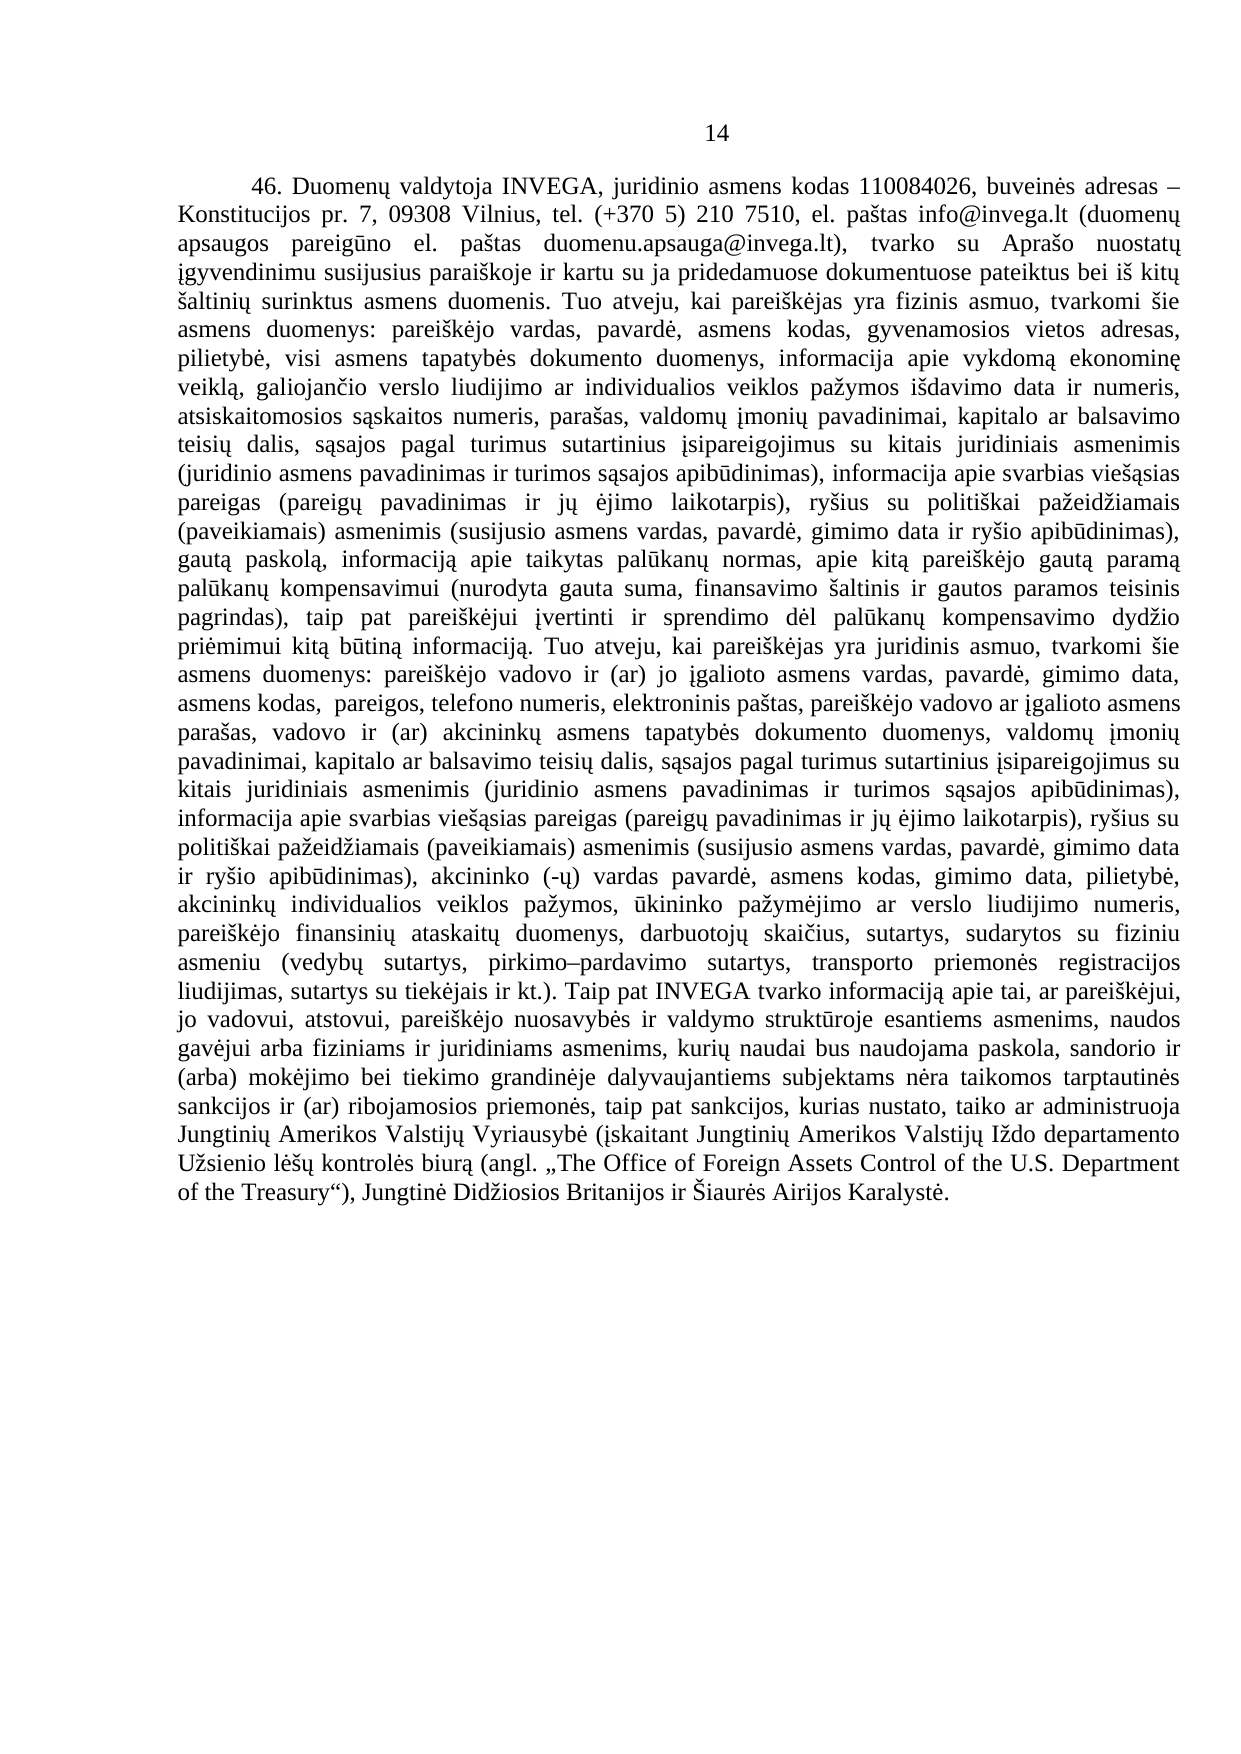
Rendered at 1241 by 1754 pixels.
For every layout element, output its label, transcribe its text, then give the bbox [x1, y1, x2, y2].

text 46. Duomenų valdytoja INVEGA, juridinio asmens kodas 110084026, buveinės adresas – Konstitucijos pr. 7, 09308 Vilnius, tel. (+370 5) 210 7510, el. paštas info@invega.lt (duomenų apsaugos pareigūno el. paštas duomenu.apsauga@invega.lt), tvarko su Aprašo nuostatų įgyvendinimu susijusius paraiškoje ir kartu su ja pridedamuose dokumentuose pateiktus bei iš kitų šaltinių surinktus asmens duomenis. Tuo atveju, kai pareiškėjas yra fizinis asmuo, tvarkomi šie asmens duomenys: pareiškėjo vardas, pavardė, asmens kodas, gyvenamosios vietos adresas, pilietybė, visi asmens tapatybės dokumento duomenys, informacija apie vykdomą ekonominę veiklą, galiojančio verslo liudijimo ar individualios veiklos pažymos išdavimo data ir numeris, atsiskaitomosios sąskaitos numeris, parašas, valdomų įmonių pavadinimai, kapitalo ar balsavimo teisių dalis, sąsajos pagal turimus sutartinius įsipareigojimus su kitais juridiniais asmenimis (juridinio asmens pavadinimas ir turimos sąsajos apibūdinimas), informacija apie svarbias viešąsias pareigas (pareigų pavadinimas ir jų ėjimo laikotarpis), ryšius su politiškai pažeidžiamais (paveikiamais) asmenimis (susijusio asmens vardas, pavardė, gimimo data ir ryšio apibūdinimas), gautą paskolą, informaciją apie taikytas palūkanų normas, apie kitą pareiškėjo gautą paramą palūkanų kompensavimui (nurodyta gauta suma, finansavimo šaltinis ir gautos paramos teisinis pagrindas), taip pat pareiškėjui įvertinti ir sprendimo dėl palūkanų kompensavimo dydžio priėmimui kitą būtiną informaciją. Tuo atveju, kai pareiškėjas yra juridinis asmuo, tvarkomi šie asmens duomenys: pareiškėjo vadovo ir (ar) jo įgalioto asmens vardas, pavardė, gimimo data, asmens kodas, pareigos, telefono numeris, elektroninis paštas, pareiškėjo vadovo ar įgalioto asmens parašas, vadovo ir (ar) akcininkų asmens tapatybės dokumento duomenys, valdomų įmonių pavadinimai, kapitalo ar balsavimo teisių dalis, sąsajos pagal turimus sutartinius įsipareigojimus su kitais juridiniais asmenimis (juridinio asmens pavadinimas ir turimos sąsajos apibūdinimas), informacija apie svarbias viešąsias pareigas (pareigų pavadinimas ir jų ėjimo laikotarpis), ryšius su politiškai pažeidžiamais (paveikiamais) asmenimis (susijusio asmens vardas, pavardė, gimimo data ir ryšio apibūdinimas), akcininko (-ų) vardas pavardė, asmens kodas, gimimo data, pilietybė, akcininkų individualios veiklos pažymos, ūkininko pažymėjimo ar verslo liudijimo numeris, pareiškėjo finansinių ataskaitų duomenys, darbuotojų skaičius, sutartys, sudarytos su fiziniu asmeniu (vedybų sutartys, pirkimo–pardavimo sutartys, transporto priemonės registracijos liudijimas, sutartys su tiekėjais ir kt.). Taip pat INVEGA tvarko informaciją apie tai, ar pareiškėjui, jo vadovui, atstovui, pareiškėjo nuosavybės ir valdymo struktūroje esantiems asmenims, naudos gavėjui arba fiziniams ir juridiniams asmenims, kurių naudai bus naudojama paskola, sandorio ir (arba) mokėjimo bei tiekimo grandinėje dalyvaujantiems subjektams nėra taikomos tarptautinės sankcijos ir (ar) ribojamosios priemonės, taip pat sankcijos, kurias nustato, taiko ar administruoja Jungtinių Amerikos Valstijų Vyriausybė (įskaitant Jungtinių Amerikos Valstijų Iždo departamento Užsienio lėšų kontrolės biurą (angl. „The Office of Foreign Assets Control of the U.S. Department of the Treasury“), Jungtinė Didžiosios Britanijos ir Šiaurės Airijos Karalystė. [177, 171, 1181, 1206]
